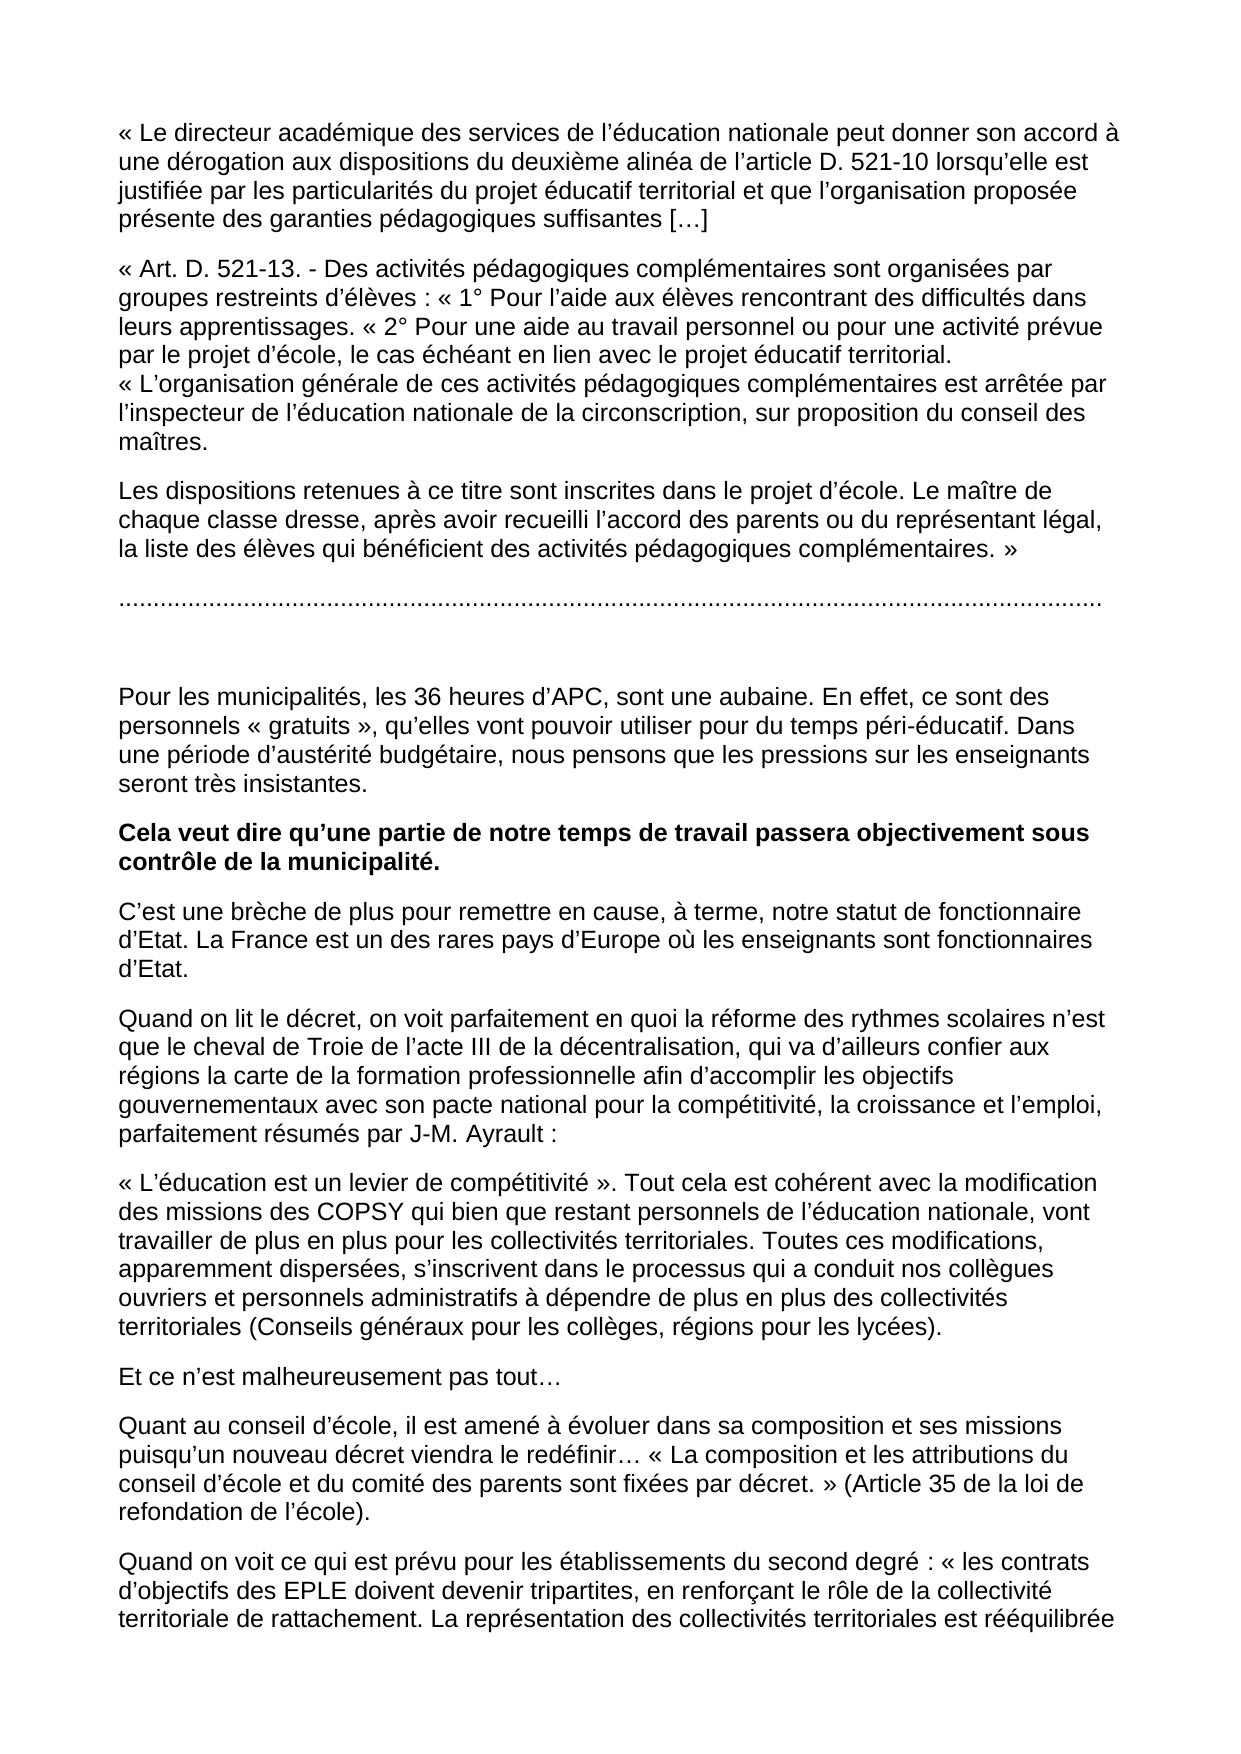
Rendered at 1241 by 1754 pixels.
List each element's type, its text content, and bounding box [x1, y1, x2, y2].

text « L’éducation est un levier de compétitivité ». Tout cela est cohérent avec la modification des missions des COPSY qui bien que restant personnels de l’éducation nationale, vont travailler de plus en plus pour les collectivités territoriales. Toutes ces modifications, apparemment dispersées, s’inscrivent dans le processus qui a conduit nos collègues ouvriers et personnels administratifs à dépendre de plus en plus des collectivités territoriales (Conseils généraux pour les collèges, régions pour les lycées). [118, 1168, 1122, 1341]
text Les dispositions retenues à ce titre sont inscrites dans le projet d’école. Le maître de chaque classe dresse, après avoir recueilli l’accord des parents ou du représentant légal, la liste des élèves qui bénéficient des activités pédagogiques complémentaires. » [118, 476, 1122, 562]
text « Le directeur académique des services de l’éducation nationale peut donner son accord à une dérogation aux dispositions du deuxième alinéa de l’article D. 521-10 lorsqu’elle est justifiée par les particularités du projet éducatif territorial et que l’organisation proposée présente des garanties pédagogiques suffisantes […] [118, 118, 1122, 233]
text Quand on voit ce qui est prévu pour les établissements du second degré : « les contrats d’objectifs des EPLE doivent devenir tripartites, en renforçant le rôle de la collectivité territoriale de rattachement. La représentation des collectivités territoriales est rééquilibrée [118, 1547, 1122, 1633]
text « Art. D. 521-13. - Des activités pédagogiques complémentaires sont organisées par groupes restreints d’élèves : « 1° Pour l’aide aux élèves rencontrant des difficultés dans leurs apprentissages. « 2° Pour une aide au travail personnel ou pour une activité prévue par le projet d’école, le cas échéant en lien avec le projet éducatif territorial. « L’organisation générale de ces activités pédagogiques complémentaires est arrêtée par l’inspecteur de l’éducation nationale de la circonscription, sur proposition du conseil des maîtres. [118, 254, 1122, 455]
text .............................................................................................................................................. [118, 583, 1122, 612]
text C’est une brèche de plus pour remettre en cause, à terme, notre statut de fonctionnaire d’Etat. La France est un des rares pays d’Europe où les enseignants sont fonctionnaires d’Etat. [118, 896, 1122, 983]
text Quand on lit le décret, on voit parfaitement en quoi la réforme des rythmes scolaires n’est que le cheval de Troie de l’acte III de la décentralisation, qui va d’ailleurs confier aux régions la carte de la formation professionnelle afin d’accomplir les objectifs gouvernementaux avec son pacte national pour la compétitivité, la croissance et l’emploi, parfaitement résumés par J-M. Ayrault : [118, 1003, 1122, 1147]
text Pour les municipalités, les 36 heures d’APC, sont une aubaine. En effet, ce sont des personnels « gratuits », qu’elles vont pouvoir utiliser pour du temps péri-éducatif. Dans une période d’austérité budgétaire, nous pensons que les pressions sur les enseignants seront très insistantes. [118, 682, 1122, 797]
text Cela veut dire qu’une partie de notre temps de travail passera objectivement sous contrôle de la municipalité. [118, 818, 1122, 876]
text Et ce n’est malheureusement pas tout… [118, 1361, 1122, 1390]
text Quant au conseil d’école, il est amené à évoluer dans sa composition et ses missions puisqu’un nouveau décret viendra le redéfinir… « La composition et les attributions du conseil d’école et du comité des parents sont fixées par décret. » (Article 35 de la loi de refondation de l’école). [118, 1411, 1122, 1526]
